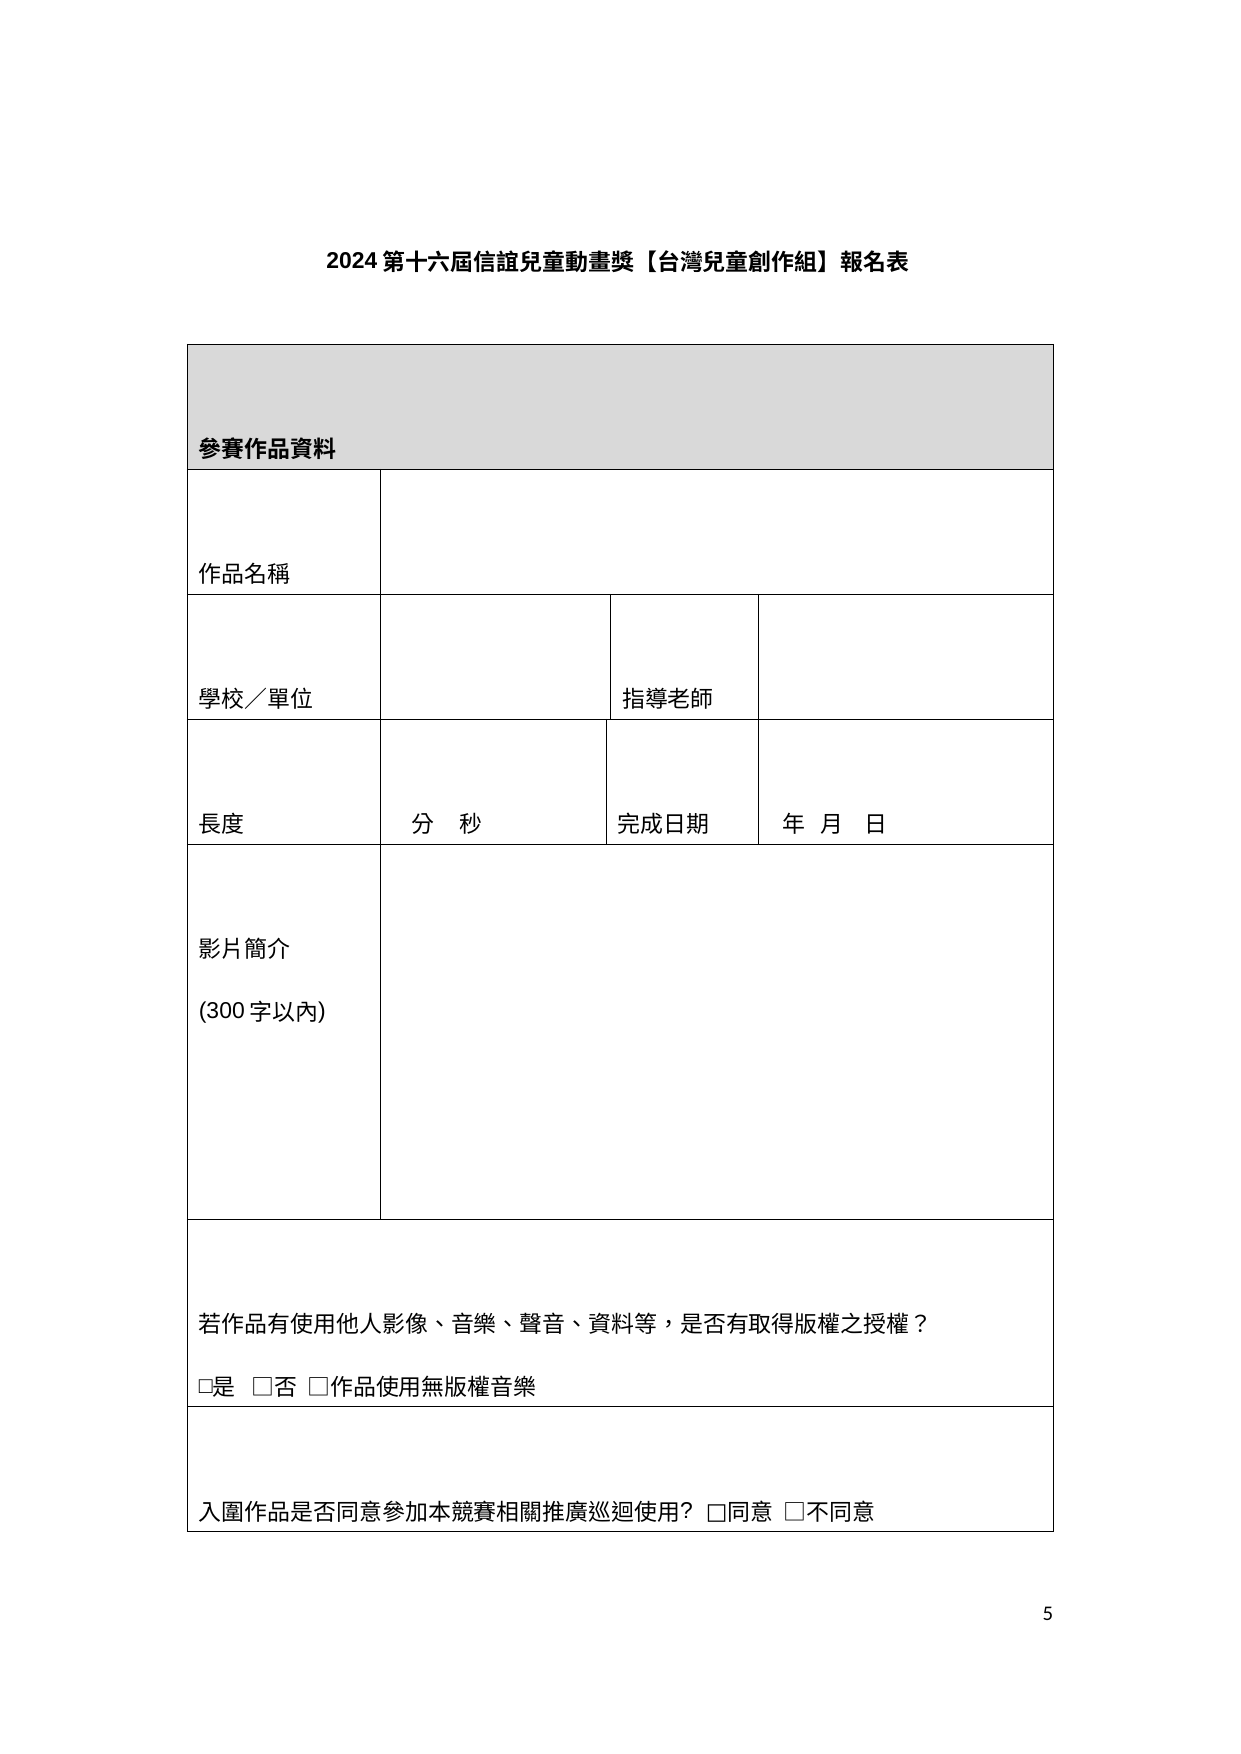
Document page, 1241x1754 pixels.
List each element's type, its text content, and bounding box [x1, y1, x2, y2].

table_cell 分 秒 [381, 720, 606, 844]
text 2024第十六屆信誼兒童動畫獎【台灣兒童創作組】報名表 [187, 219, 1053, 281]
table_cell 影片簡介 (300字以內) [188, 845, 380, 1219]
table_header 參賽作品資料 [188, 345, 1053, 469]
table_cell [759, 595, 1053, 719]
table_cell 年 月 日 [759, 720, 1053, 844]
table_cell 指導老師 [611, 595, 758, 719]
table_cell 作品名稱 [188, 470, 380, 594]
table_cell 完成日期 [607, 720, 758, 844]
table_cell [381, 595, 610, 719]
table_cell 長度 [188, 720, 380, 844]
table_cell [381, 845, 1053, 1219]
table_cell [381, 470, 1053, 594]
table_cell 若作品有使用他人影像、音樂、聲音、資料等，是否有取得版權之授權？ □是 □否 □作品使用無版權音樂 [188, 1220, 1053, 1406]
table_cell 入圍作品是否同意參加本競賽相關推廣巡迴使用? □同意 □不同意 [188, 1407, 1053, 1531]
table_cell 學校／單位 [188, 595, 380, 719]
